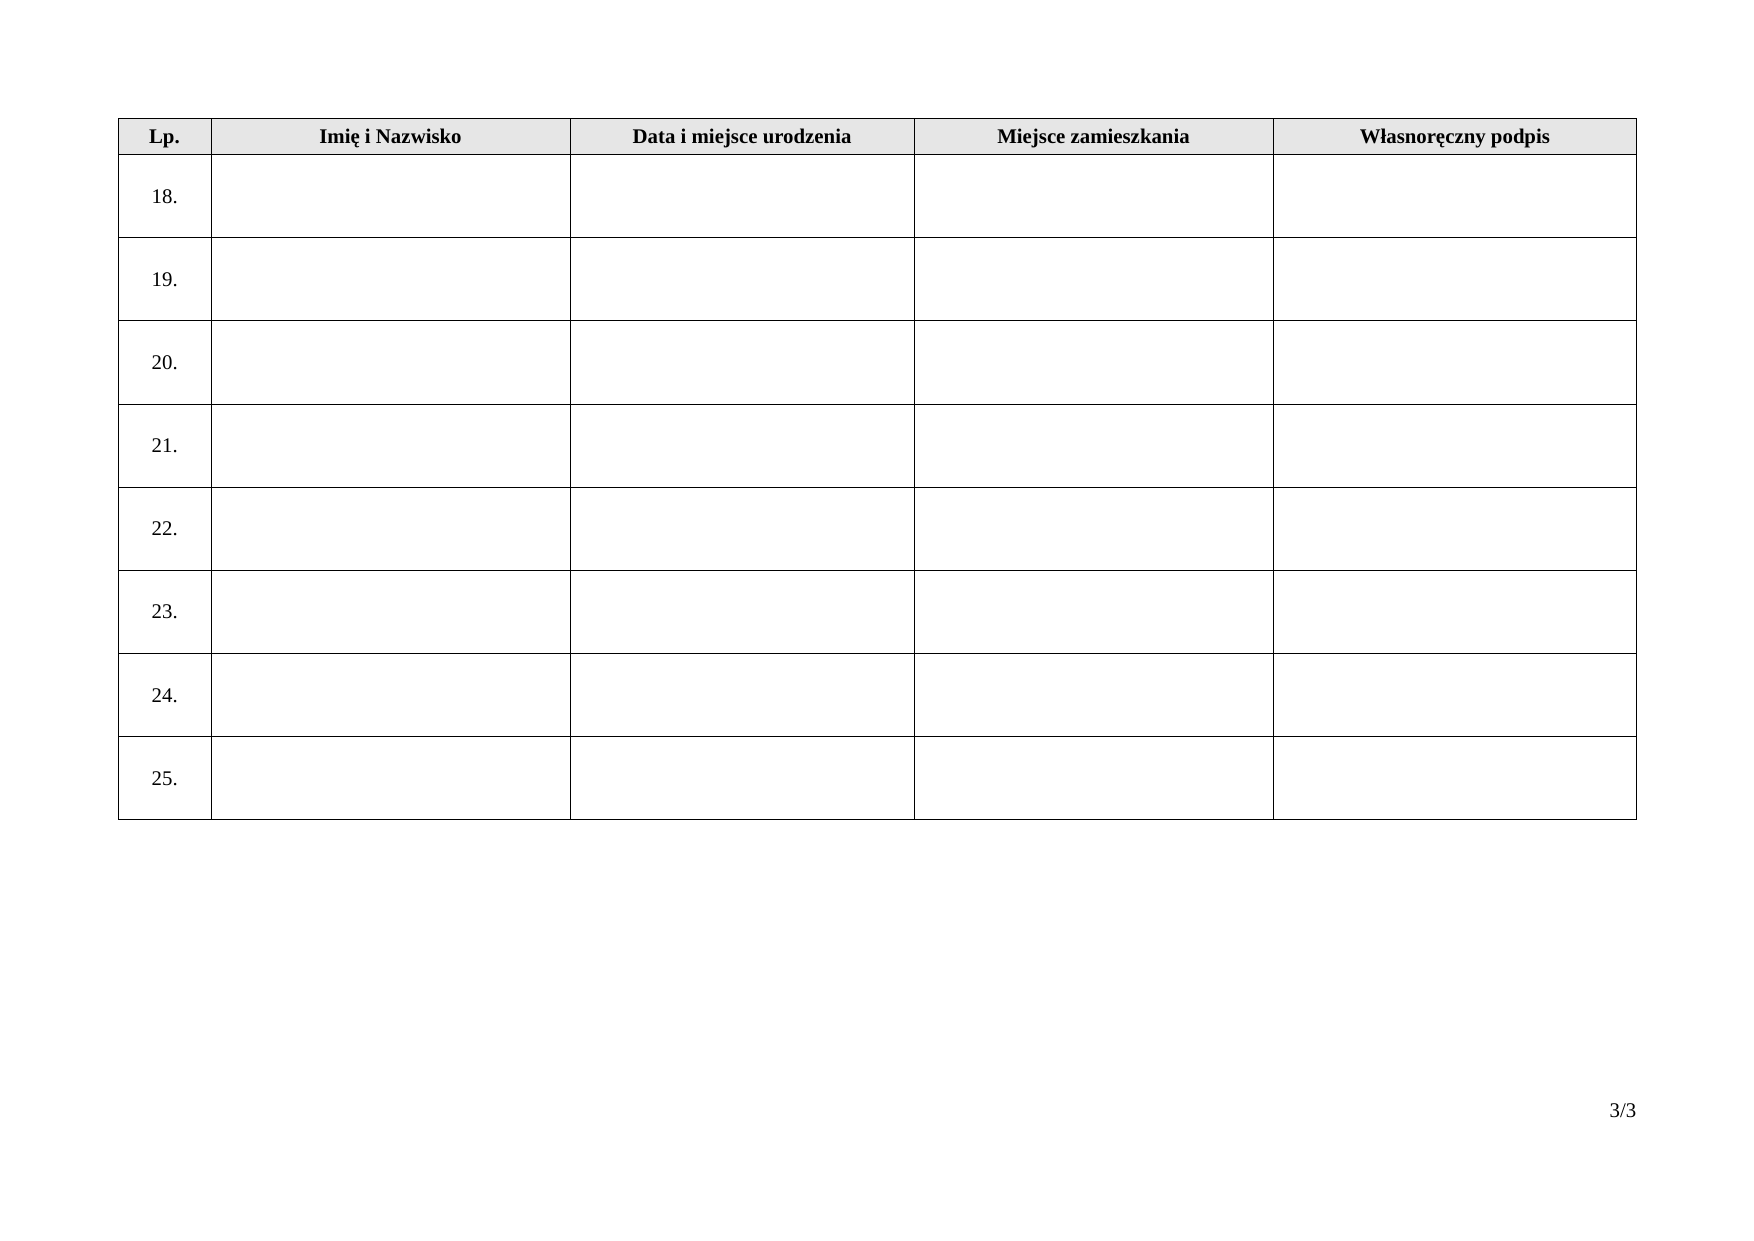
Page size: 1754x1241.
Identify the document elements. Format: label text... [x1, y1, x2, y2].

table_cell 23. [119, 571, 211, 653]
table_cell [571, 321, 914, 403]
table_cell [571, 488, 914, 570]
table_cell [571, 571, 914, 653]
table_cell 24. [119, 654, 211, 736]
table_cell [571, 155, 914, 237]
table_cell [915, 488, 1273, 570]
table_cell 25. [119, 737, 211, 819]
table_cell [571, 737, 914, 819]
table_cell [1274, 238, 1636, 320]
table_cell [915, 405, 1273, 487]
table_cell Imię i Nazwisko [212, 119, 570, 154]
table_cell 18. [119, 155, 211, 237]
table_cell [571, 405, 914, 487]
table_cell Miejsce zamieszkania [915, 119, 1273, 154]
table_cell [1274, 321, 1636, 403]
table_cell [571, 238, 914, 320]
table_cell [915, 238, 1273, 320]
table_cell Lp. [119, 119, 211, 154]
table_cell [212, 488, 570, 570]
table_cell [212, 737, 570, 819]
table_cell [571, 654, 914, 736]
table_cell [1274, 737, 1636, 819]
table_cell 20. [119, 321, 211, 403]
table_cell [915, 654, 1273, 736]
table_cell [212, 155, 570, 237]
table_cell [1274, 405, 1636, 487]
table_cell [915, 737, 1273, 819]
table_cell [212, 321, 570, 403]
table_cell [212, 654, 570, 736]
table_cell [212, 405, 570, 487]
table_cell [1274, 654, 1636, 736]
table_cell 19. [119, 238, 211, 320]
table_cell [915, 321, 1273, 403]
table_cell Własnoręczny podpis [1274, 119, 1636, 154]
table_cell 21. [119, 405, 211, 487]
table_cell [1274, 155, 1636, 237]
table_cell 22. [119, 488, 211, 570]
table_cell [1274, 571, 1636, 653]
table_cell [915, 571, 1273, 653]
table_cell [212, 238, 570, 320]
table_cell [1274, 488, 1636, 570]
table_cell [212, 571, 570, 653]
table_cell [915, 155, 1273, 237]
table_cell Data i miejsce urodzenia [571, 119, 914, 154]
